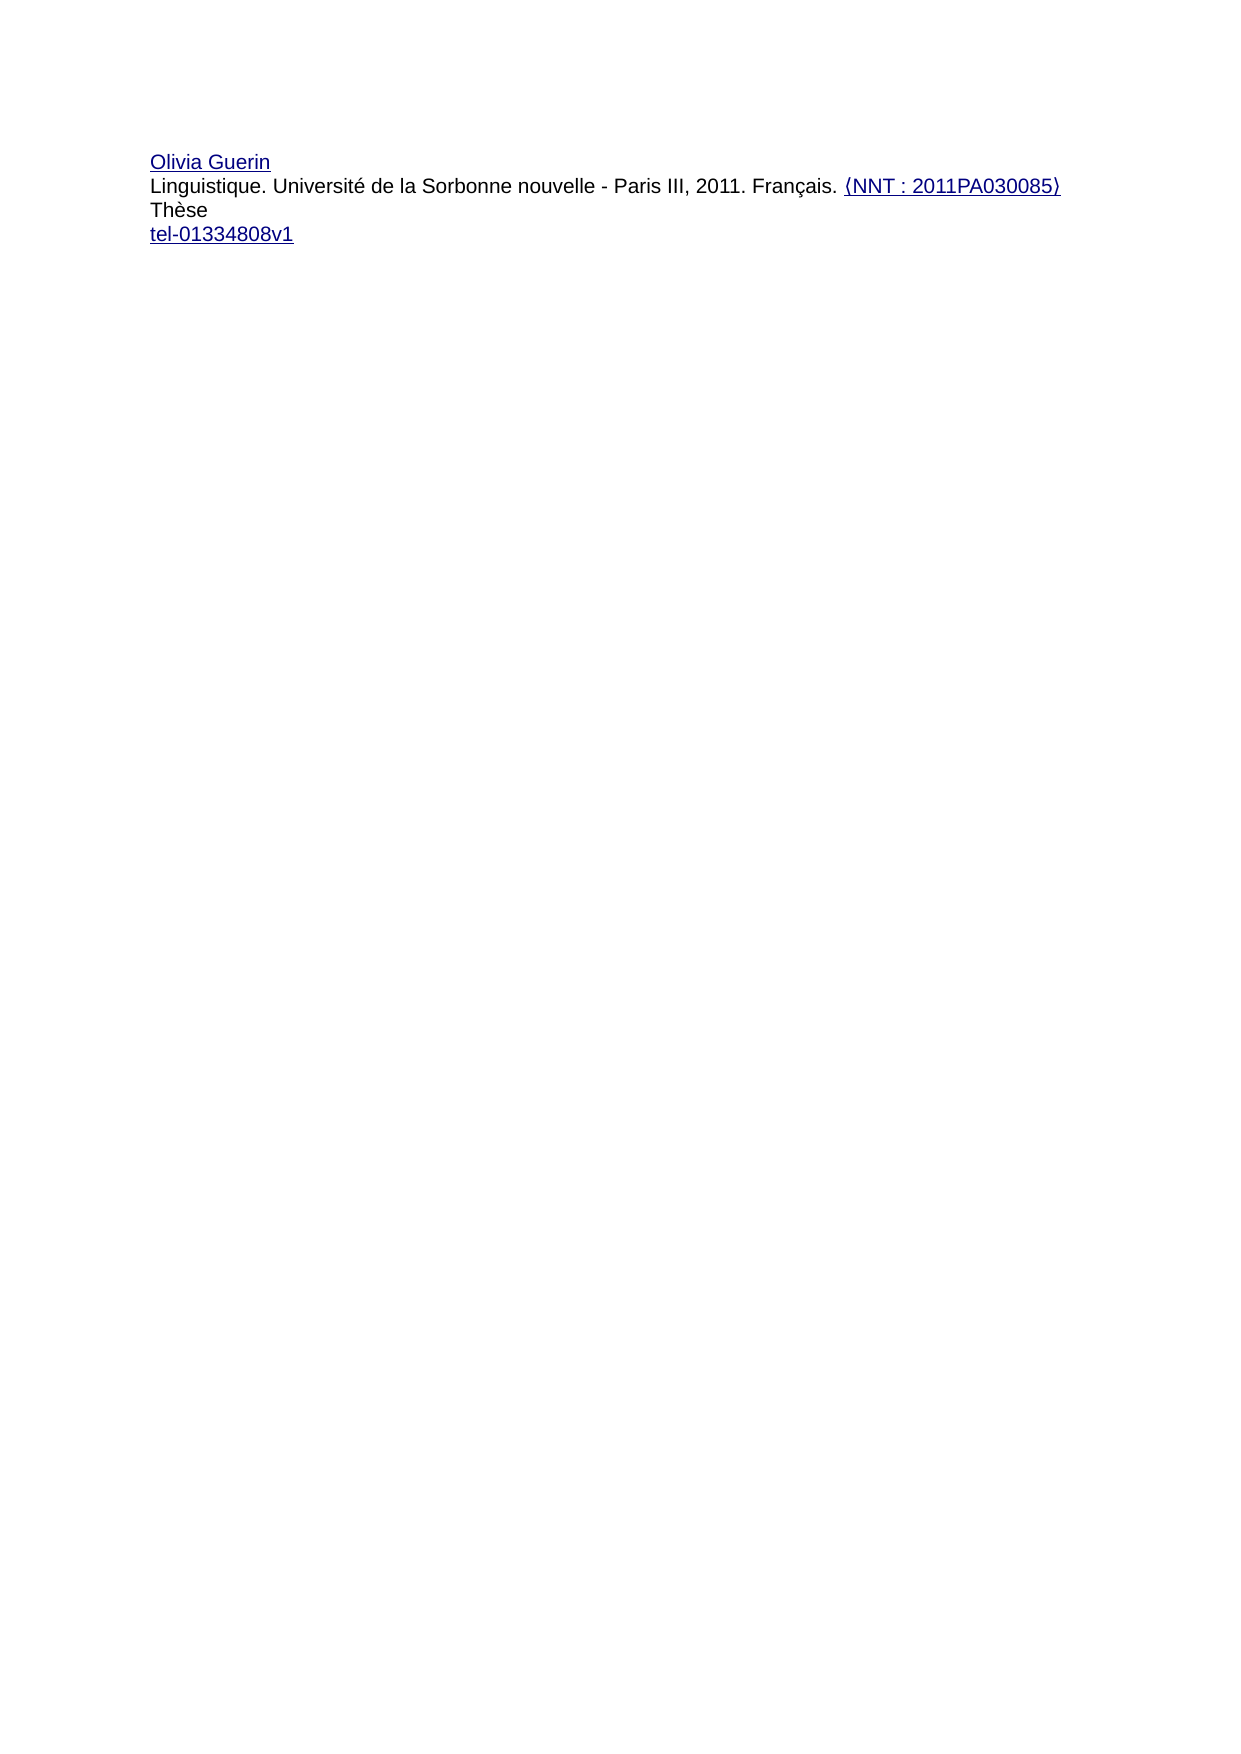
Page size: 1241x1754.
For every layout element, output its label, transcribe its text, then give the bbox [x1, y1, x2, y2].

table_header Olivia Guerin Linguistique. Université de la Sorbonne nouvelle - Paris III, 2011. Français. ⟨NNT : 2011PA030085⟩ Thèse tel-01334808v1 [150, 150, 1090, 246]
